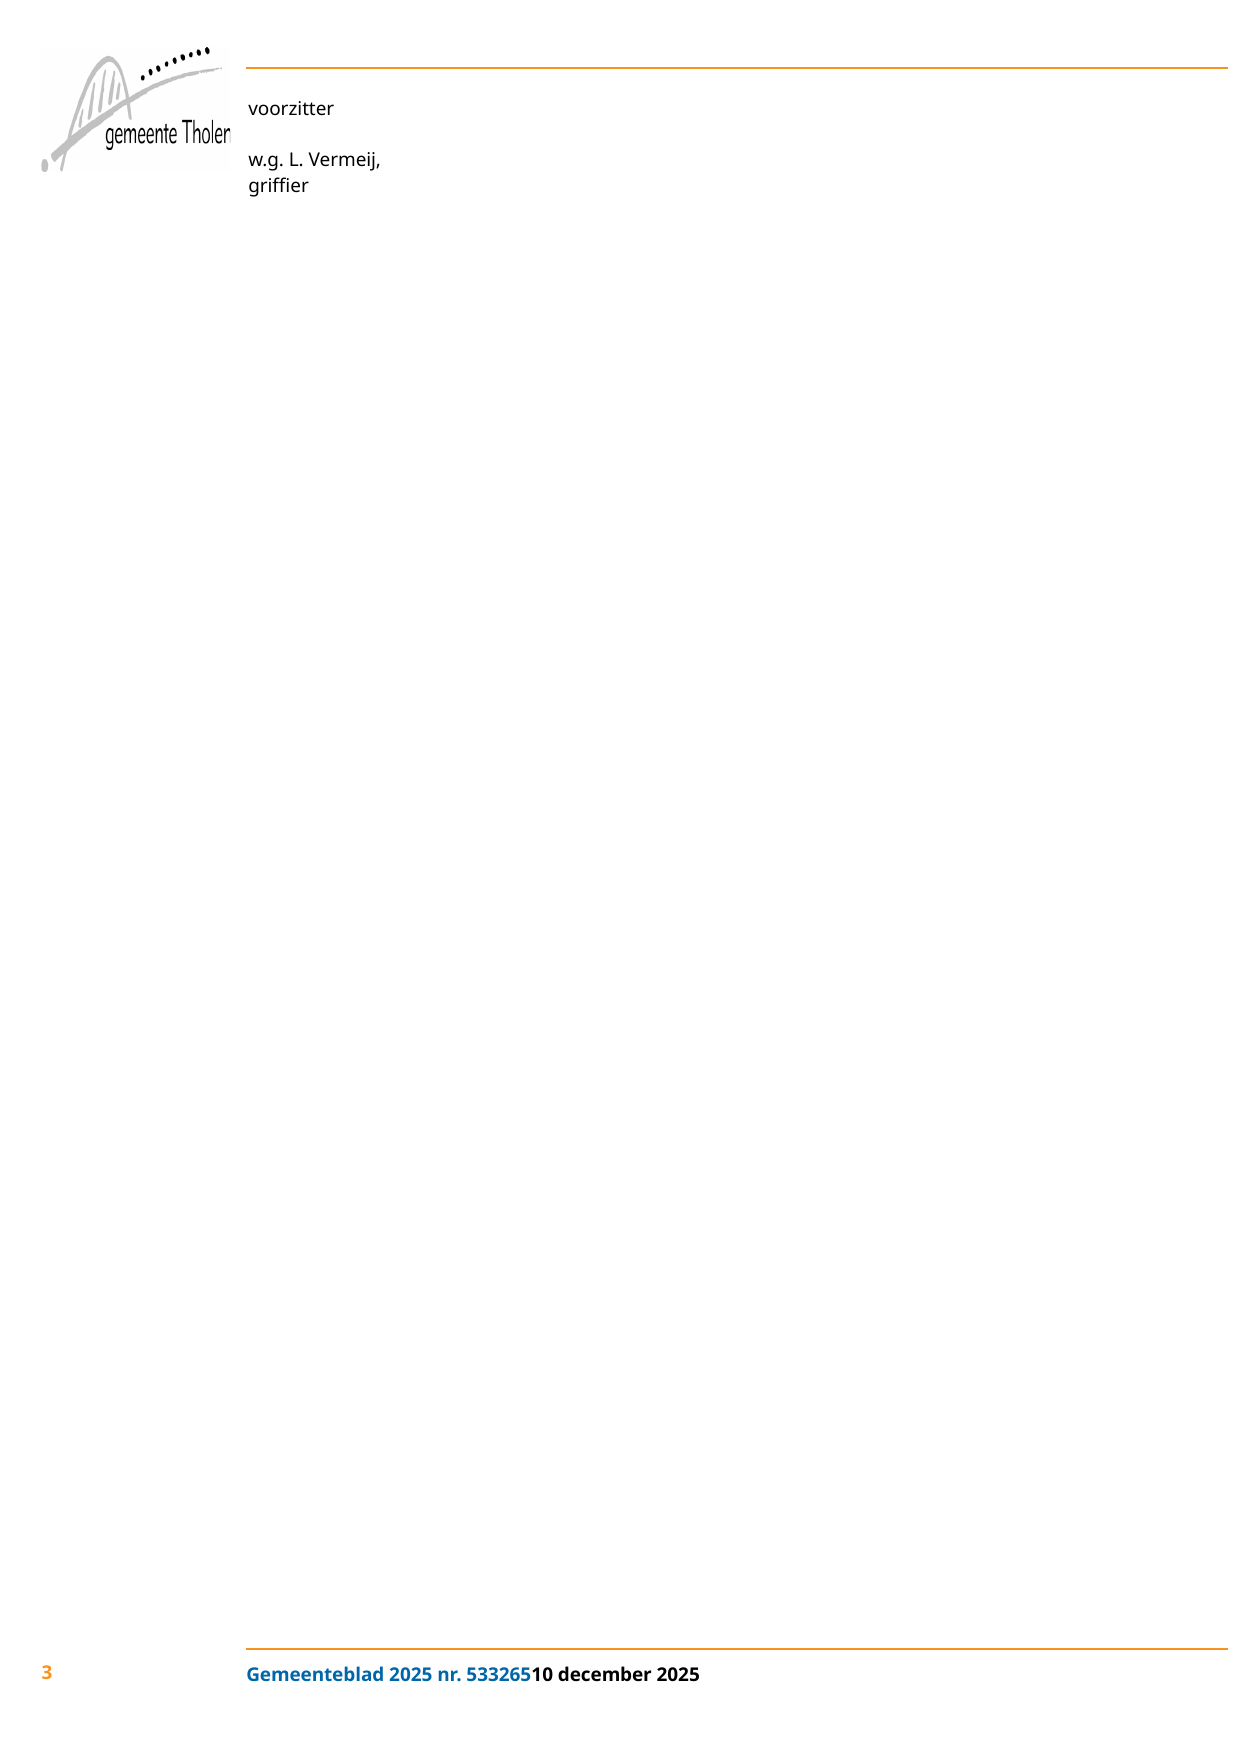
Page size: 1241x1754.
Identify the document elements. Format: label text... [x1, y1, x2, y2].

text griffier [248, 172, 1152, 198]
picture [41, 47, 231, 172]
text w.g. L. Vermeij, [248, 146, 1152, 172]
text voorzitter [248, 95, 1152, 121]
